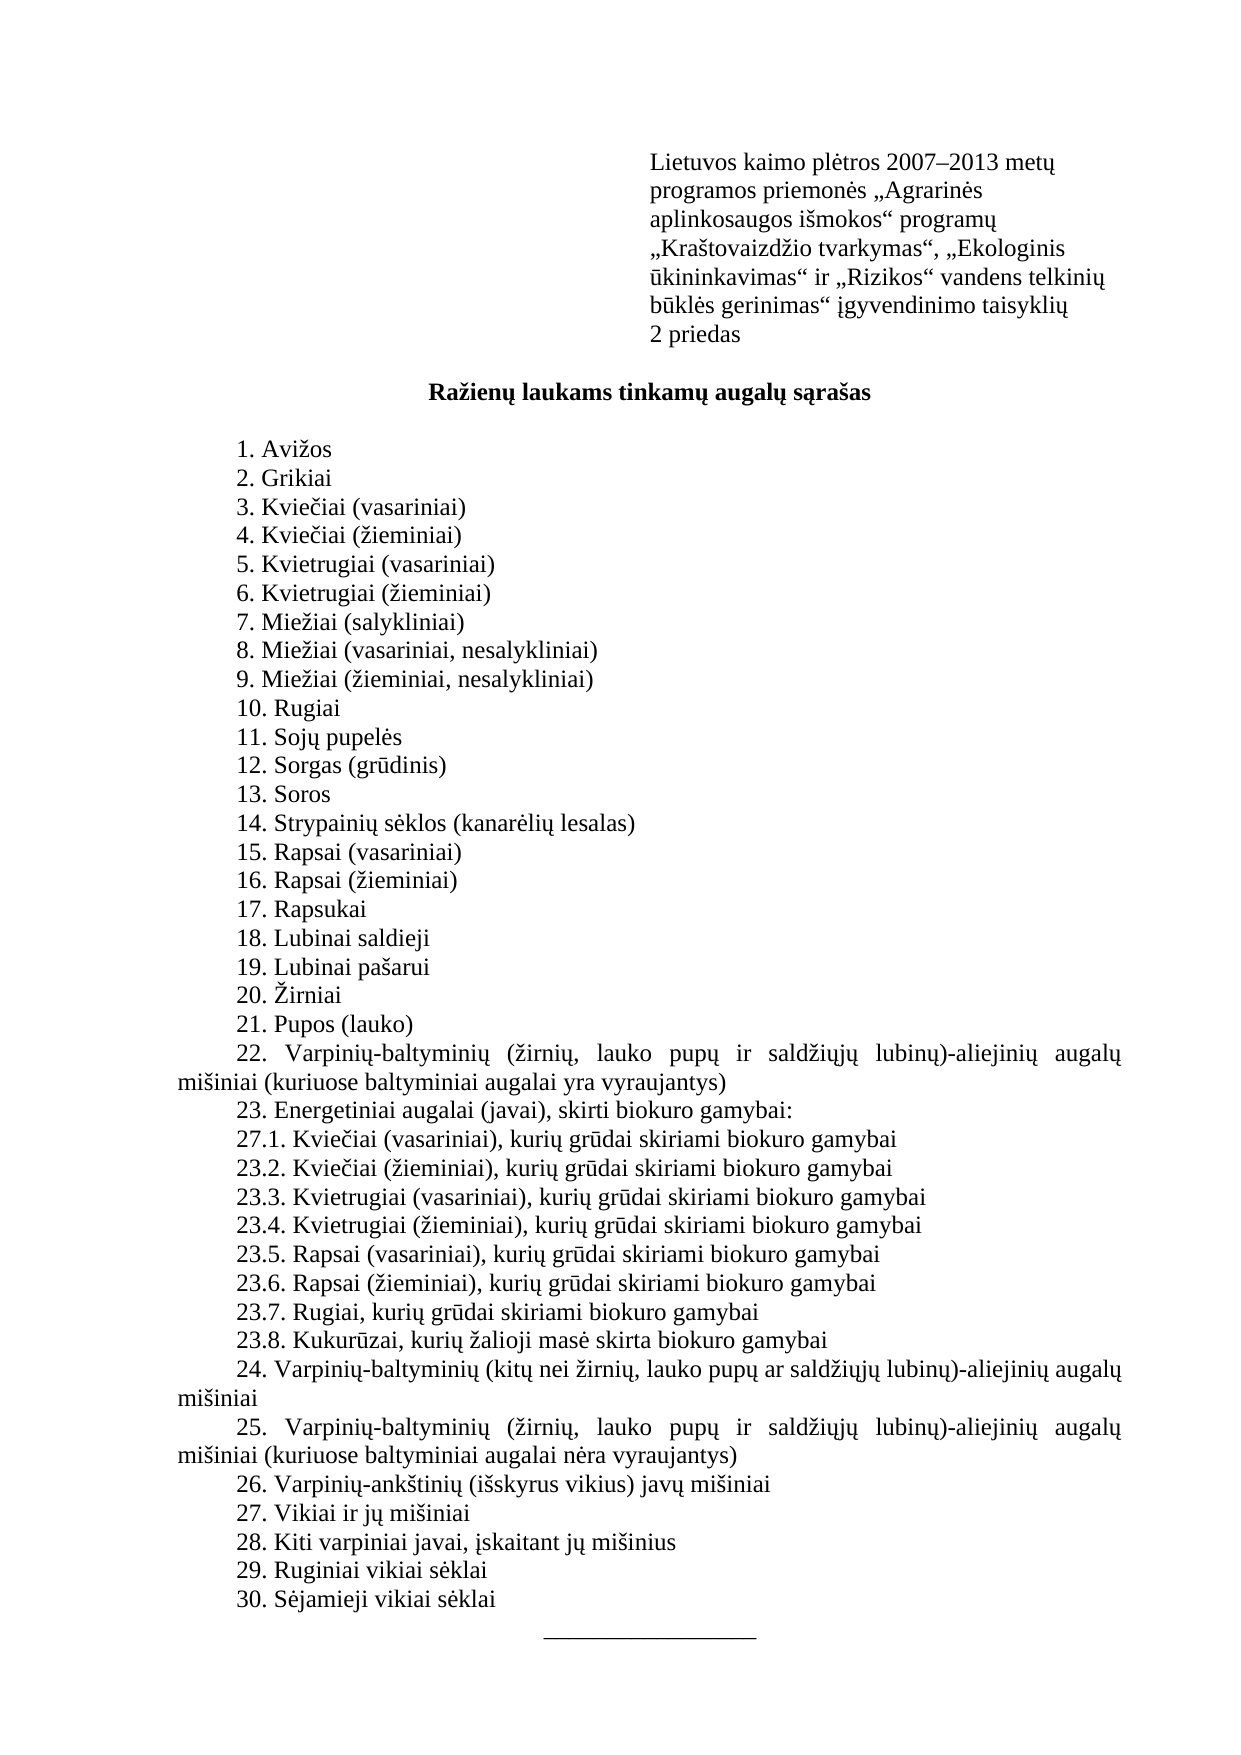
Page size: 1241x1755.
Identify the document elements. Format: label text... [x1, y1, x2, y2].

text 8. Miežiai (vasariniai, nesalykliniai) [177, 636, 1122, 664]
text 23.7. Rugiai, kurių grūdai skiriami biokuro gamybai [177, 1297, 1122, 1326]
text 2. Grikiai [177, 463, 1122, 492]
text 14. Strypainių sėklos (kanarėlių lesalas) [177, 808, 1122, 837]
text 5. Kvietrugiai (vasariniai) [177, 549, 1122, 578]
text 23. Energetiniai augalai (javai), skirti biokuro gamybai: [177, 1096, 1122, 1124]
text 26. Varpinių-ankštinių (išskyrus vikius) javų mišiniai [177, 1469, 1122, 1498]
text Ražienų laukams tinkamų augalų sąrašas [177, 377, 1122, 406]
text 27.1. Kviečiai (vasariniai), kurių grūdai skiriami biokuro gamybai [177, 1124, 1122, 1153]
text 15. Rapsai (vasariniai) [177, 837, 1122, 866]
text 6. Kvietrugiai (žieminiai) [177, 578, 1122, 607]
text 2 priedas [649, 319, 1122, 348]
text _________________ [177, 1613, 1122, 1642]
text 23.8. Kukurūzai, kurių žalioji masė skirta biokuro gamybai [177, 1326, 1122, 1354]
text 7. Miežiai (salykliniai) [177, 607, 1122, 636]
text 23.6. Rapsai (žieminiai), kurių grūdai skiriami biokuro gamybai [177, 1268, 1122, 1297]
text 28. Kiti varpiniai javai, įskaitant jų mišinius [177, 1527, 1122, 1556]
text 3. Kviečiai (vasariniai) [177, 492, 1122, 521]
text 19. Lubinai pašarui [177, 952, 1122, 981]
text 10. Rugiai [177, 693, 1122, 722]
text 30. Sėjamieji vikiai sėklai [177, 1584, 1122, 1613]
text 22. Varpinių-baltyminių (žirnių, lauko pupų ir saldžiųjų lubinų)-aliejinių augalų mišiniai (kuriuose baltyminiai augalai yra vyraujantys) [177, 1038, 1122, 1096]
text 1. Avižos [177, 434, 1122, 463]
text 16. Rapsai (žieminiai) [177, 866, 1122, 894]
text Lietuvos kaimo plėtros 2007–2013 metų programos priemonės „Agrarinės aplinkosaugos išmokos“ programų „Kraštovaizdžio tvarkymas“, „Ekologinis ūkininkavimas“ ir „Rizikos“ vandens telkinių būklės gerinimas“ įgyvendinimo taisyklių [649, 147, 1122, 319]
text 13. Soros [177, 779, 1122, 808]
text 4. Kviečiai (žieminiai) [177, 521, 1122, 549]
text 27. Vikiai ir jų mišiniai [177, 1498, 1122, 1527]
text 23.3. Kvietrugiai (vasariniai), kurių grūdai skiriami biokuro gamybai [177, 1182, 1122, 1211]
text 24. Varpinių-baltyminių (kitų nei žirnių, lauko pupų ar saldžiųjų lubinų)-aliejinių augalų mišiniai [177, 1354, 1122, 1412]
text 23.5. Rapsai (vasariniai), kurių grūdai skiriami biokuro gamybai [177, 1239, 1122, 1268]
text 9. Miežiai (žieminiai, nesalykliniai) [177, 664, 1122, 693]
text 25. Varpinių-baltyminių (žirnių, lauko pupų ir saldžiųjų lubinų)-aliejinių augalų mišiniai (kuriuose baltyminiai augalai nėra vyraujantys) [177, 1412, 1122, 1469]
text 23.4. Kvietrugiai (žieminiai), kurių grūdai skiriami biokuro gamybai [177, 1211, 1122, 1239]
text 20. Žirniai [177, 981, 1122, 1009]
text 21. Pupos (lauko) [177, 1009, 1122, 1038]
text 23.2. Kviečiai (žieminiai), kurių grūdai skiriami biokuro gamybai [177, 1153, 1122, 1182]
text 11. Sojų pupelės [177, 722, 1122, 751]
text 29. Ruginiai vikiai sėklai [177, 1556, 1122, 1584]
text 17. Rapsukai [177, 894, 1122, 923]
text 18. Lubinai saldieji [177, 923, 1122, 952]
text 12. Sorgas (grūdinis) [177, 751, 1122, 779]
